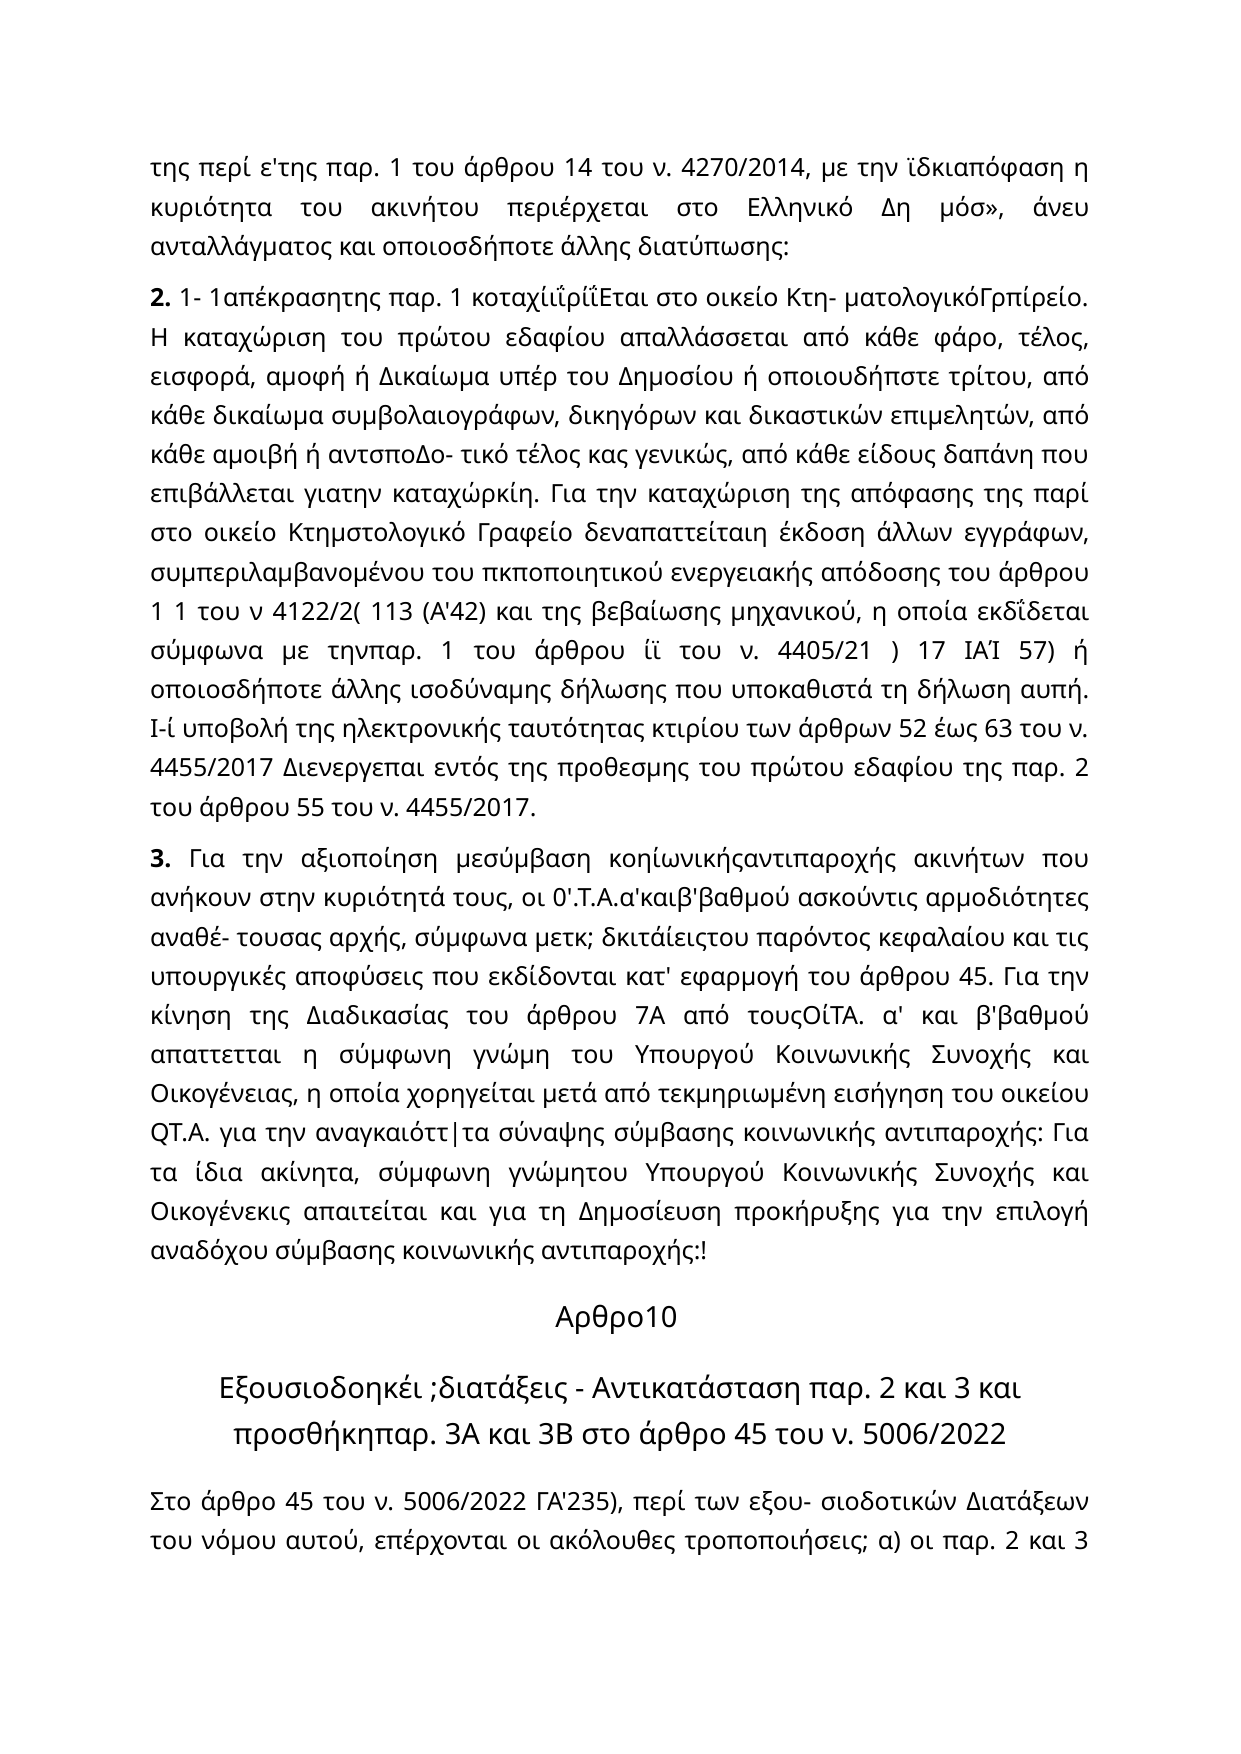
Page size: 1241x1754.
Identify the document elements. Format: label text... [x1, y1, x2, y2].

text 3. Για την αξιοποίηση μεσύμβαση κοηίωνικήςαντιπαροχής ακινήτων που ανήκουν στην κυριότητά τους, οι 0'.Τ.Α.α'καιβ'βαθμού ασκούντις αρμοδιότητες αναθέ- τουσας αρχής, σύμφωνα μετκ; δκιτάίειςτου παρόντος κεφαλαίου και τις υπουργικές αποφύσεις που εκδίδονται κατ' εφαρμογή του άρθρου 45. Για την κίνηση της Διαδικασίας του άρθρου 7A από τουςΟίΤΑ. α' και β'βαθμού απαττετται η σύμφωνη γνώμη του Υπουργού Κοινωνικής Συνοχής και Οικογένειας, η οποία χορηγείται μετά από τεκμηριωμένη εισήγηση του οικείου QT.A. για την αναγκαιόττ|τα σύναψης σύμβασης κοινωνικής αντιπαροχής: Για τα ίδια ακίνητα, σύμφωνη γνώμητου Υπουργού Κοινωνικής Συνοχής και Οικογένεκις απαιτείται και για τη Δημοσίευση προκήρυξης για την επιλογή αναδόχου σύμβασης κοινωνικής αντιπαροχής:! [150, 841, 1090, 1267]
text της περί ε'της παρ. 1 του άρθρου 14 του ν. 4270/2014, με την ϊδκιαπόφαση η κυριότητα του ακινήτου περιέρχεται στο Ελληνικό Δη μόσ», άνευ ανταλλάγματος και οποιοσδήποτε άλλης διατύπωσης: [150, 150, 1090, 262]
subtitle Αρθρο10 [150, 1297, 1090, 1336]
text Στο άρθρο 45 του ν. 5006/2022 ΓΑ'235), περί των εξου- σιοδοτικών Διατάξεων του νόμου αυτού, επέρχονται οι ακόλουθες τροποποιήσεις; α) οι παρ. 2 και 3 [150, 1483, 1090, 1557]
text 2. 1- 1απέκρασητης παρ. 1 κοταχίιΐρίΐΕται στο οικείο Κτη- ματολογικόΓρπίρείο. H καταχώριση του πρώτου εδαφίου απαλλάσσεται από κάθε φάρο, τέλος, εισφορά, αμοφή ή Δικαίωμα υπέρ του Δημοσίου ή οποιουδήπστε τρίτου, από κάθε δικαίωμα συμβολαιογράφων, δικηγόρων και δικαστικών επιμελητών, από κάθε αμοιβή ή αντσποΔο- τικό τέλος κας γενικώς, από κάθε είδους δαπάνη που επιβάλλεται γιατην καταχώρκίη. Για την καταχώριση της απόφασης της παρί στο οικείο Κτημστολογικό Γραφείο δεναπαττείταιη έκδοση άλλων εγγράφων, συμπεριλαμβανομένου του πκποποιητικού ενεργειακής απόδοσης του άρθρου 1 1 του ν 4122/2( 113 (Α'42) και της βεβαίωσης μηχανικού, η οποία εκδΐδεται σύμφωνα με τηνπαρ. 1 του άρθρου ίϊ του ν. 4405/21 ) 17 ΙΑΊ 57) ή οποιοσδήποτε άλλης ισοδύναμης δήλωσης που υποκαθιστά τη δήλωση αυπή. Ι-ί υποβολή της ηλεκτρονικής ταυτότητας κτιρίου των άρθρων 52 έως 63 του ν. 4455/2017 Διενεργεπαι εντός της προθεσμης του πρώτου εδαφίου της παρ. 2 του άρθρου 55 του ν. 4455/2017. [150, 280, 1090, 823]
subtitle Εξουσιοδοηκέι ;διατάξεις - Αντικατάσταση παρ. 2 και 3 και προσθήκηπαρ. 3A και 3B στο άρθρο 45 του ν. 5006/2022 [150, 1367, 1090, 1453]
